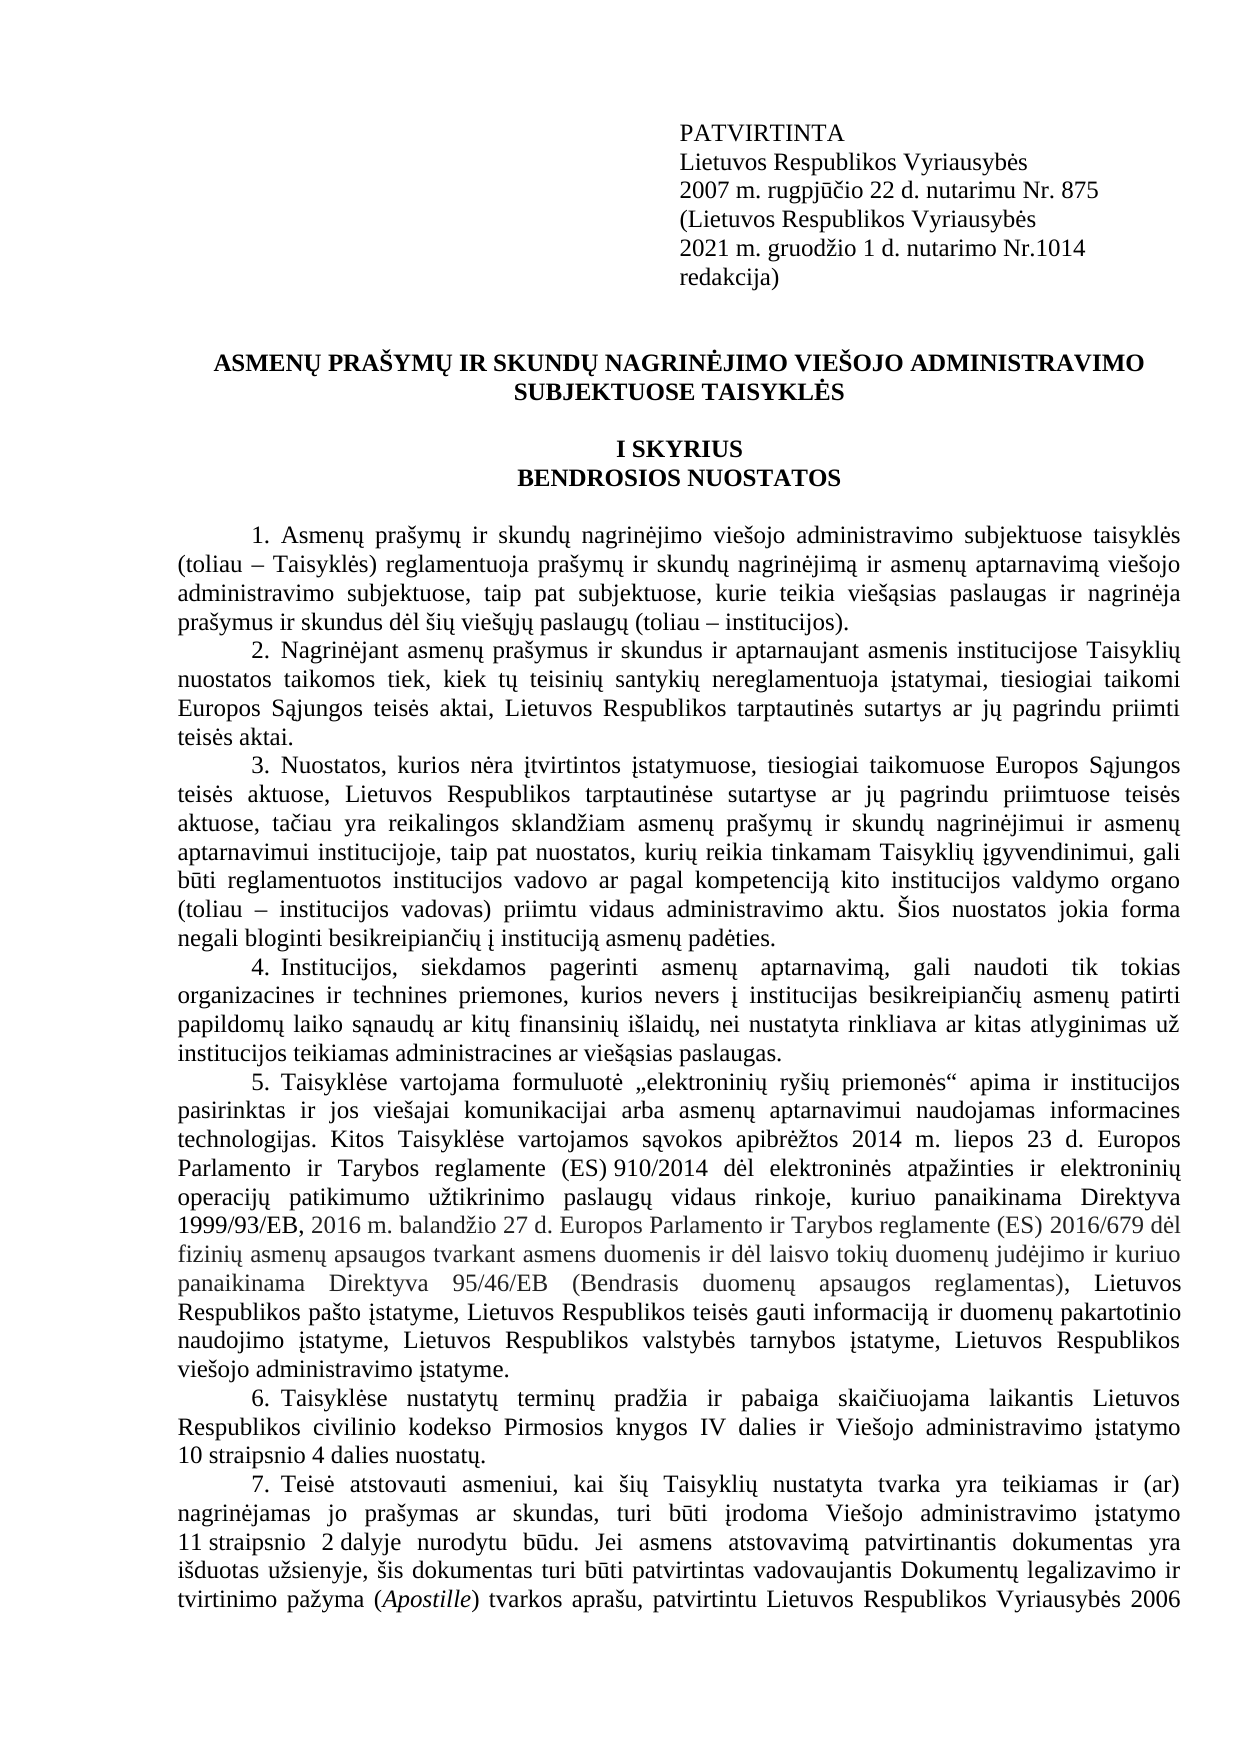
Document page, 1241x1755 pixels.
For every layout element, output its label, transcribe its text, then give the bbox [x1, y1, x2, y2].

text 7. Teisė atstovauti asmeniui, kai šių Taisyklių nustatyta tvarka yra teikiamas ir (ar) nagrinėjamas jo prašymas ar skundas, turi būti įrodoma Viešojo administravimo įstatymo 11 straipsnio 2 dalyje nurodytu būdu. Jei asmens atstovavimą patvirtinantis dokumentas yra išduotas užsienyje, šis dokumentas turi būti patvirtintas vadovaujantis Dokumentų legalizavimo ir tvirtinimo pažyma (Apostille) tvarkos aprašu, patvirtintu Lietuvos Respublikos Vyriausybės 2006 [177, 1469, 1181, 1613]
text 1. Asmenų prašymų ir skundų nagrinėjimo viešojo administravimo subjektuose taisyklės (toliau – Taisyklės) reglamentuoja prašymų ir skundų nagrinėjimą ir asmenų aptarnavimą viešojo administravimo subjektuose, taip pat subjektuose, kurie teikia viešąsias paslaugas ir nagrinėja prašymus ir skundus dėl šių viešųjų paslaugų (toliau – institucijos). [177, 521, 1181, 636]
text 2. Nagrinėjant asmenų prašymus ir skundus ir aptarnaujant asmenis institucijose Taisyklių nuostatos taikomos tiek, kiek tų teisinių santykių nereglamentuoja įstatymai, tiesiogiai taikomi Europos Sąjungos teisės aktai, Lietuvos Respublikos tarptautinės sutartys ar jų pagrindu priimti teisės aktai. [177, 636, 1181, 751]
text 4. Institucijos, siekdamos pagerinti asmenų aptarnavimą, gali naudoti tik tokias organizacines ir technines priemones, kurios nevers į institucijas besikreipiančių asmenų patirti papildomų laiko sąnaudų ar kitų finansinių išlaidų, nei nustatyta rinkliava ar kitas atlyginimas už institucijos teikiamas administracines ar viešąsias paslaugas. [177, 952, 1181, 1067]
text I SKYRIUS [177, 434, 1181, 463]
text BENDROSIOS NUOSTATOS [177, 463, 1181, 492]
text 5. Taisyklėse vartojama formuluotė „elektroninių ryšių priemonės“ apima ir institucijos pasirinktas ir jos viešajai komunikacijai arba asmenų aptarnavimui naudojamas informacines technologijas. Kitos Taisyklėse vartojamos sąvokos apibrėžtos 2014 m. liepos 23 d. Europos Parlamento ir Tarybos reglamente (ES) 910/2014 dėl elektroninės atpažinties ir elektroninių operacijų patikimumo užtikrinimo paslaugų vidaus rinkoje, kuriuo panaikinama Direktyva 1999/93/EB, 2016 m. balandžio 27 d. Europos Parlamento ir Tarybos reglamente (ES) 2016/679 dėl fizinių asmenų apsaugos tvarkant asmens duomenis ir dėl laisvo tokių duomenų judėjimo ir kuriuo panaikinama Direktyva 95/46/EB (Bendrasis duomenų apsaugos reglamentas), Lietuvos Respublikos pašto įstatyme, Lietuvos Respublikos teisės gauti informaciją ir duomenų pakartotinio naudojimo įstatyme, Lietuvos Respublikos valstybės tarnybos įstatyme, Lietuvos Respublikos viešojo administravimo įstatyme. [177, 1067, 1181, 1383]
text 3. Nuostatos, kurios nėra įtvirtintos įstatymuose, tiesiogiai taikomuose Europos Sąjungos teisės aktuose, Lietuvos Respublikos tarptautinėse sutartyse ar jų pagrindu priimtuose teisės aktuose, tačiau yra reikalingos sklandžiam asmenų prašymų ir skundų nagrinėjimui ir asmenų aptarnavimui institucijoje, taip pat nuostatos, kurių reikia tinkamam Taisyklių įgyvendinimui, gali būti reglamentuotos institucijos vadovo ar pagal kompetenciją kito institucijos valdymo organo (toliau – institucijos vadovas) priimtu vidaus administravimo aktu. Šios nuostatos jokia forma negali bloginti besikreipiančių į instituciją asmenų padėties. [177, 751, 1181, 952]
text PATVIRTINTA Lietuvos Respublikos Vyriausybės 2007 m. rugpjūčio 22 d. nutarimu Nr. 875 (Lietuvos Respublikos Vyriausybės 2021 m. gruodžio 1 d. nutarimo Nr.1014 redakcija) [679, 118, 1181, 291]
text ASMENŲ PRAŠYMŲ IR SKUNDŲ NAGRINĖJIMO VIEŠOJO ADMINISTRAVIMO SUBJEKTUOSE TAISYKLĖS [177, 348, 1181, 406]
text 6. Taisyklėse nustatytų terminų pradžia ir pabaiga skaičiuojama laikantis Lietuvos Respublikos civilinio kodekso Pirmosios knygos IV dalies ir Viešojo administravimo įstatymo 10 straipsnio 4 dalies nuostatų. [177, 1383, 1181, 1469]
